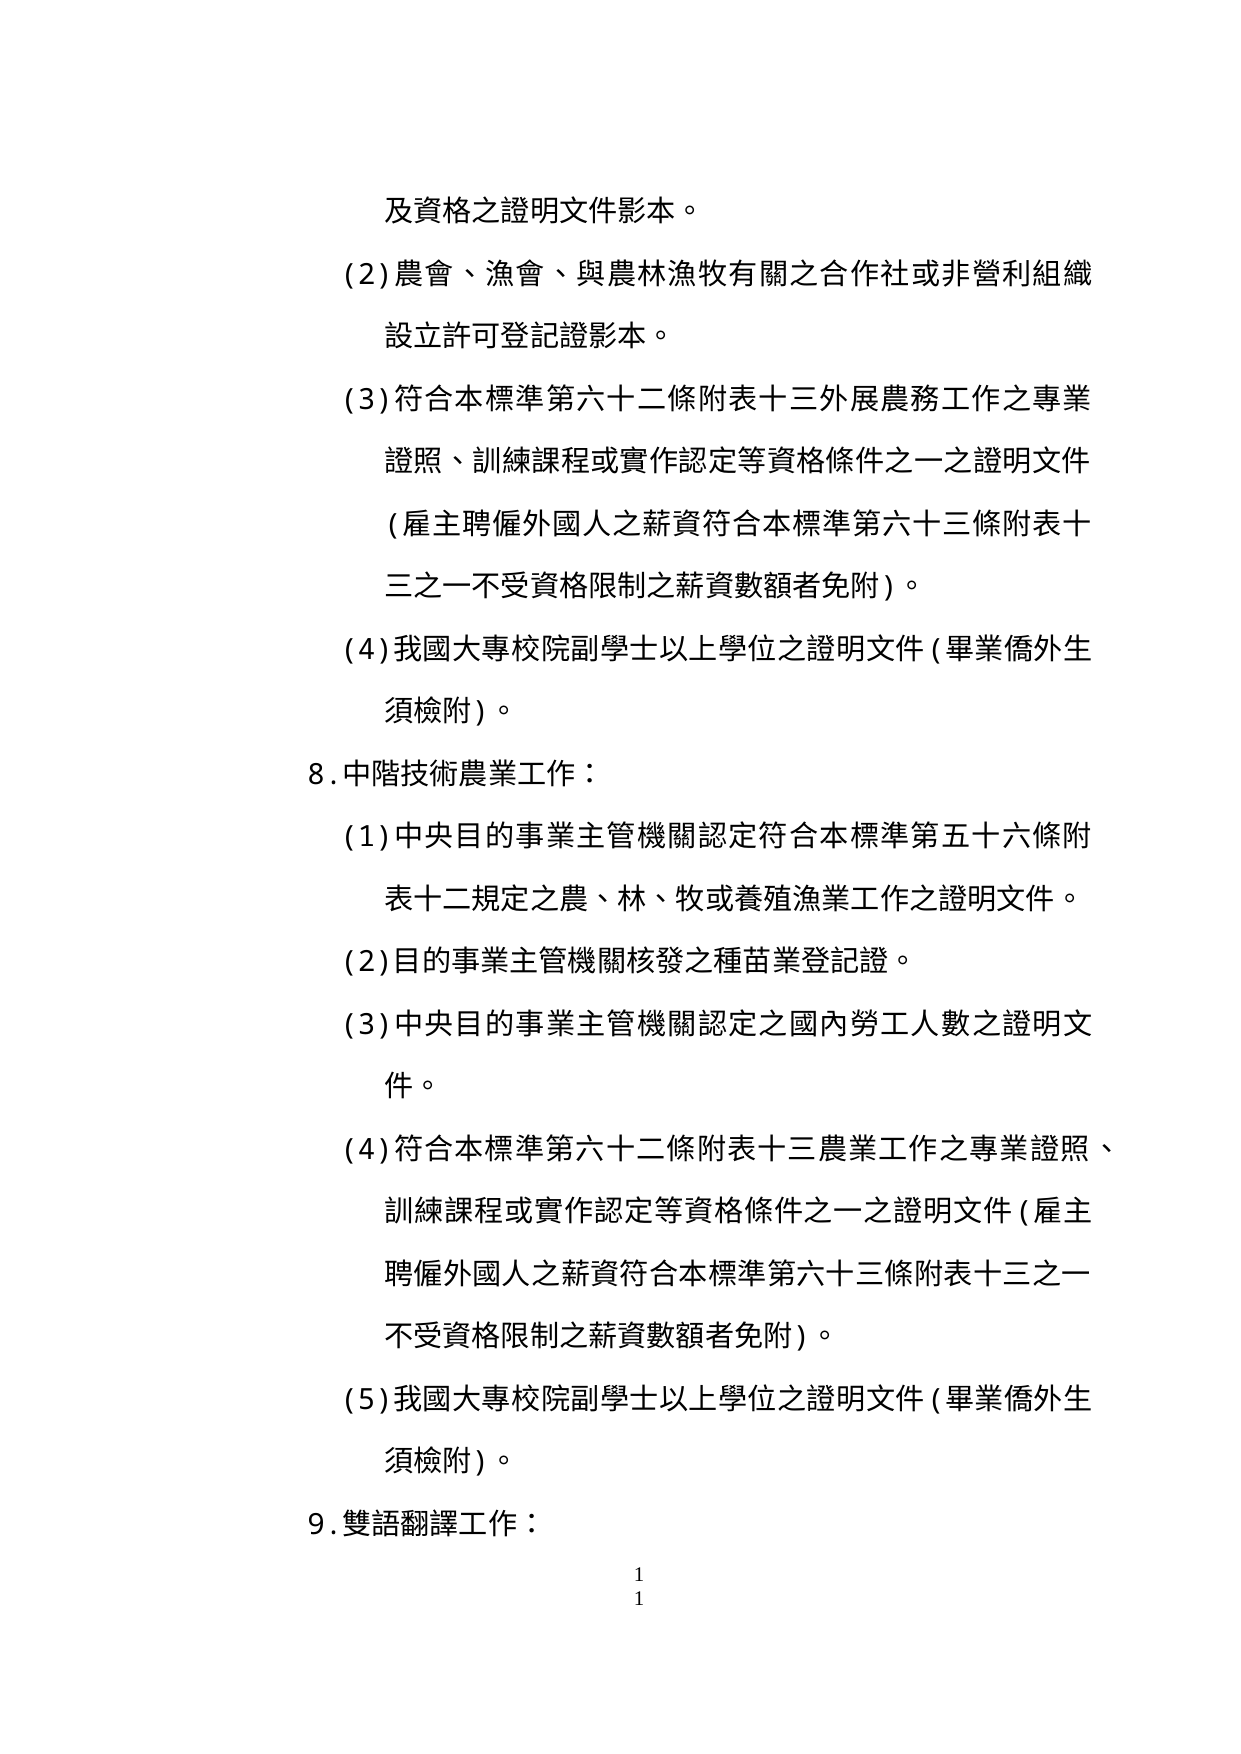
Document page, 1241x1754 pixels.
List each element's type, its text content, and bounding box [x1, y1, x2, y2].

text (3)符合本標準第六十二條附表十三外展農務工作之專業證照、訓練課程或實作認定等資格條件之一之證明文件(雇主聘僱外國人之薪資符合本標準第六十三條附表十三之一不受資格限制之薪資數額者免附)。 [340, 355, 1092, 605]
text 及資格之證明文件影本。 [340, 167, 1092, 230]
text (2)目的事業主管機關核發之種苗業登記證。 [340, 917, 1092, 980]
text 8.中階技術農業工作： [307, 730, 1092, 792]
text (2)農會、漁會、與農林漁牧有關之合作社或非營利組織設立許可登記證影本。 [340, 230, 1092, 355]
text (4)符合本標準第六十二條附表十三農業工作之專業證照、訓練課程或實作認定等資格條件之一之證明文件(雇主聘僱外國人之薪資符合本標準第六十三條附表十三之一不受資格限制之薪資數額者免附)。 [340, 1105, 1092, 1355]
text (1)中央目的事業主管機關認定符合本標準第五十六條附表十二規定之農、林、牧或養殖漁業工作之證明文件。 [340, 792, 1092, 917]
text (5)我國大專校院副學士以上學位之證明文件(畢業僑外生須檢附)。 [340, 1355, 1092, 1480]
text 9.雙語翻譯工作： [307, 1480, 1092, 1542]
text (3)中央目的事業主管機關認定之國內勞工人數之證明文件。 [340, 980, 1092, 1105]
text (4)我國大專校院副學士以上學位之證明文件(畢業僑外生須檢附)。 [340, 605, 1092, 730]
